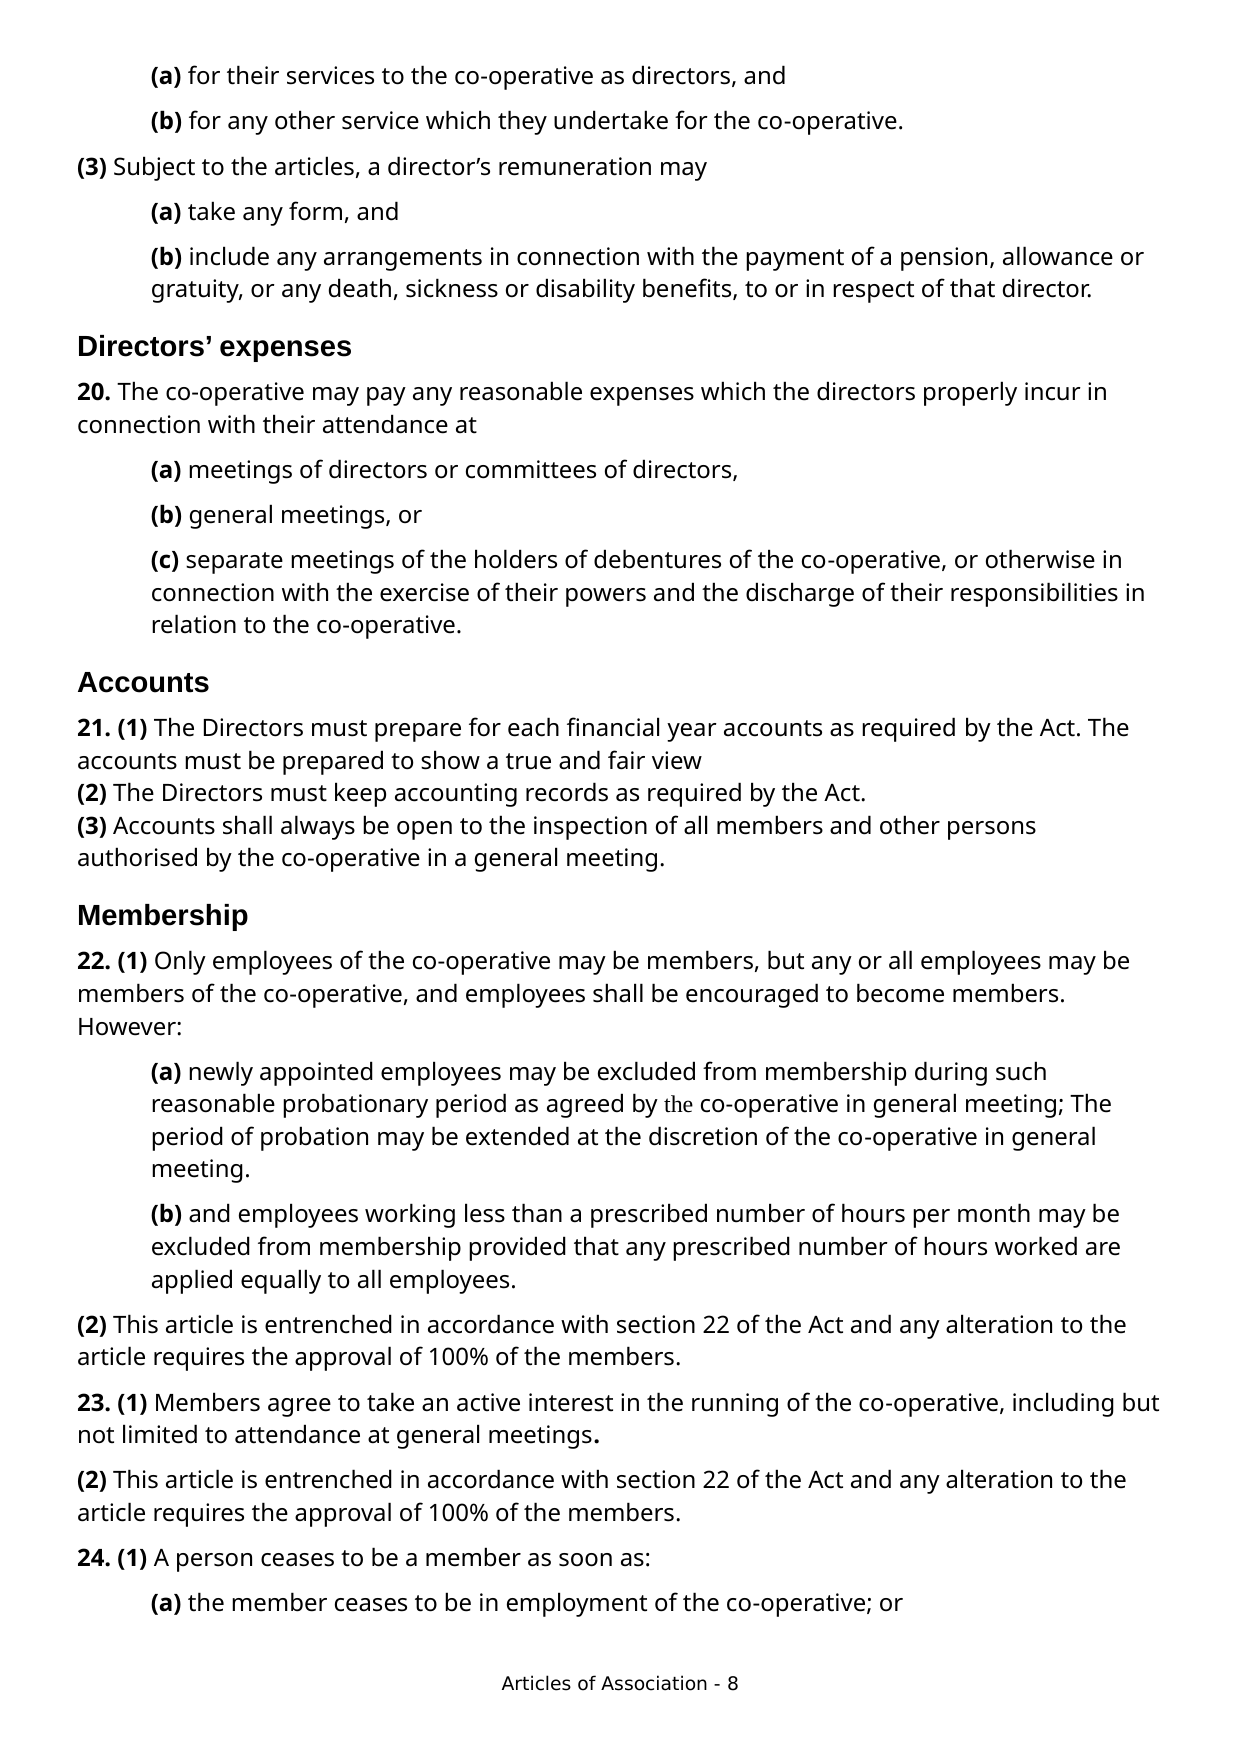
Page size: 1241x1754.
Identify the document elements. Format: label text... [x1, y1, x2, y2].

list (b) for any other service which they undertake for the co‑operative. [151, 104, 1163, 137]
text (3) Accounts shall always be open to the inspection of all members and other persons authorised by the co‑operative in a general meeting. [77, 809, 1163, 874]
text 24. (1) A person ceases to be a member as soon as: [77, 1541, 1163, 1573]
list (b) and employees working less than a prescribed number of hours per month may be excluded from membership provided that any prescribed number of hours worked are applied equally to all employees. [151, 1197, 1163, 1295]
list (a) newly appointed employees may be excluded from membership during such reasonable probationary period as agreed by the co‑operative in general meeting; The period of probation may be extended at the discretion of the co‑operative in general meeting. [151, 1054, 1163, 1185]
list (b) include any arrangements in connection with the payment of a pension, allowance or gratuity, or any death, sickness or disability benefits, to or in respect of that director. [151, 239, 1163, 305]
list (b) general meetings, or [151, 498, 1163, 530]
text 20. The co‑operative may pay any reasonable expenses which the directors properly incur in connection with their attendance at [77, 375, 1163, 440]
text 23. (1) Members agree to take an active interest in the running of the co‑operative, including but not limited to attendance at general meetings. [77, 1385, 1163, 1451]
list (a) meetings of directors or committees of directors, [151, 453, 1163, 485]
text (3) Subject to the articles, a director’s remuneration may [77, 149, 1163, 182]
subtitle Accounts [77, 665, 1163, 698]
text (2) This article is entrenched in accordance with section 22 of the Act and any alteration to the article requires the approval of 100% of the members. [77, 1463, 1163, 1528]
subtitle Directors’ expenses [77, 329, 1163, 362]
list (a) take any form, and [151, 194, 1163, 227]
text (2) This article is entrenched in accordance with section 22 of the Act and any alteration to the article requires the approval of 100% of the members. [77, 1308, 1163, 1373]
text 21. (1) The Directors must prepare for each financial year accounts as required by the Act. The accounts must be prepared to show a true and fair view [77, 711, 1163, 776]
list (a) for their services to the co‑operative as directors, and [151, 59, 1163, 92]
list (c) separate meetings of the holders of debentures of the co‑operative, or otherwise in connection with the exercise of their powers and the discharge of their responsibilities in relation to the co‑operative. [151, 543, 1163, 641]
subtitle Membership [77, 898, 1163, 932]
list (a) the member ceases to be in employment of the co‑operative; or [151, 1586, 1163, 1618]
text (2) The Directors must keep accounting records as required by the Act. [77, 776, 1163, 809]
text 22. (1) Only employees of the co‑operative may be members, but any or all employees may be members of the co‑operative, and employees shall be encouraged to become members. However: [77, 944, 1163, 1042]
